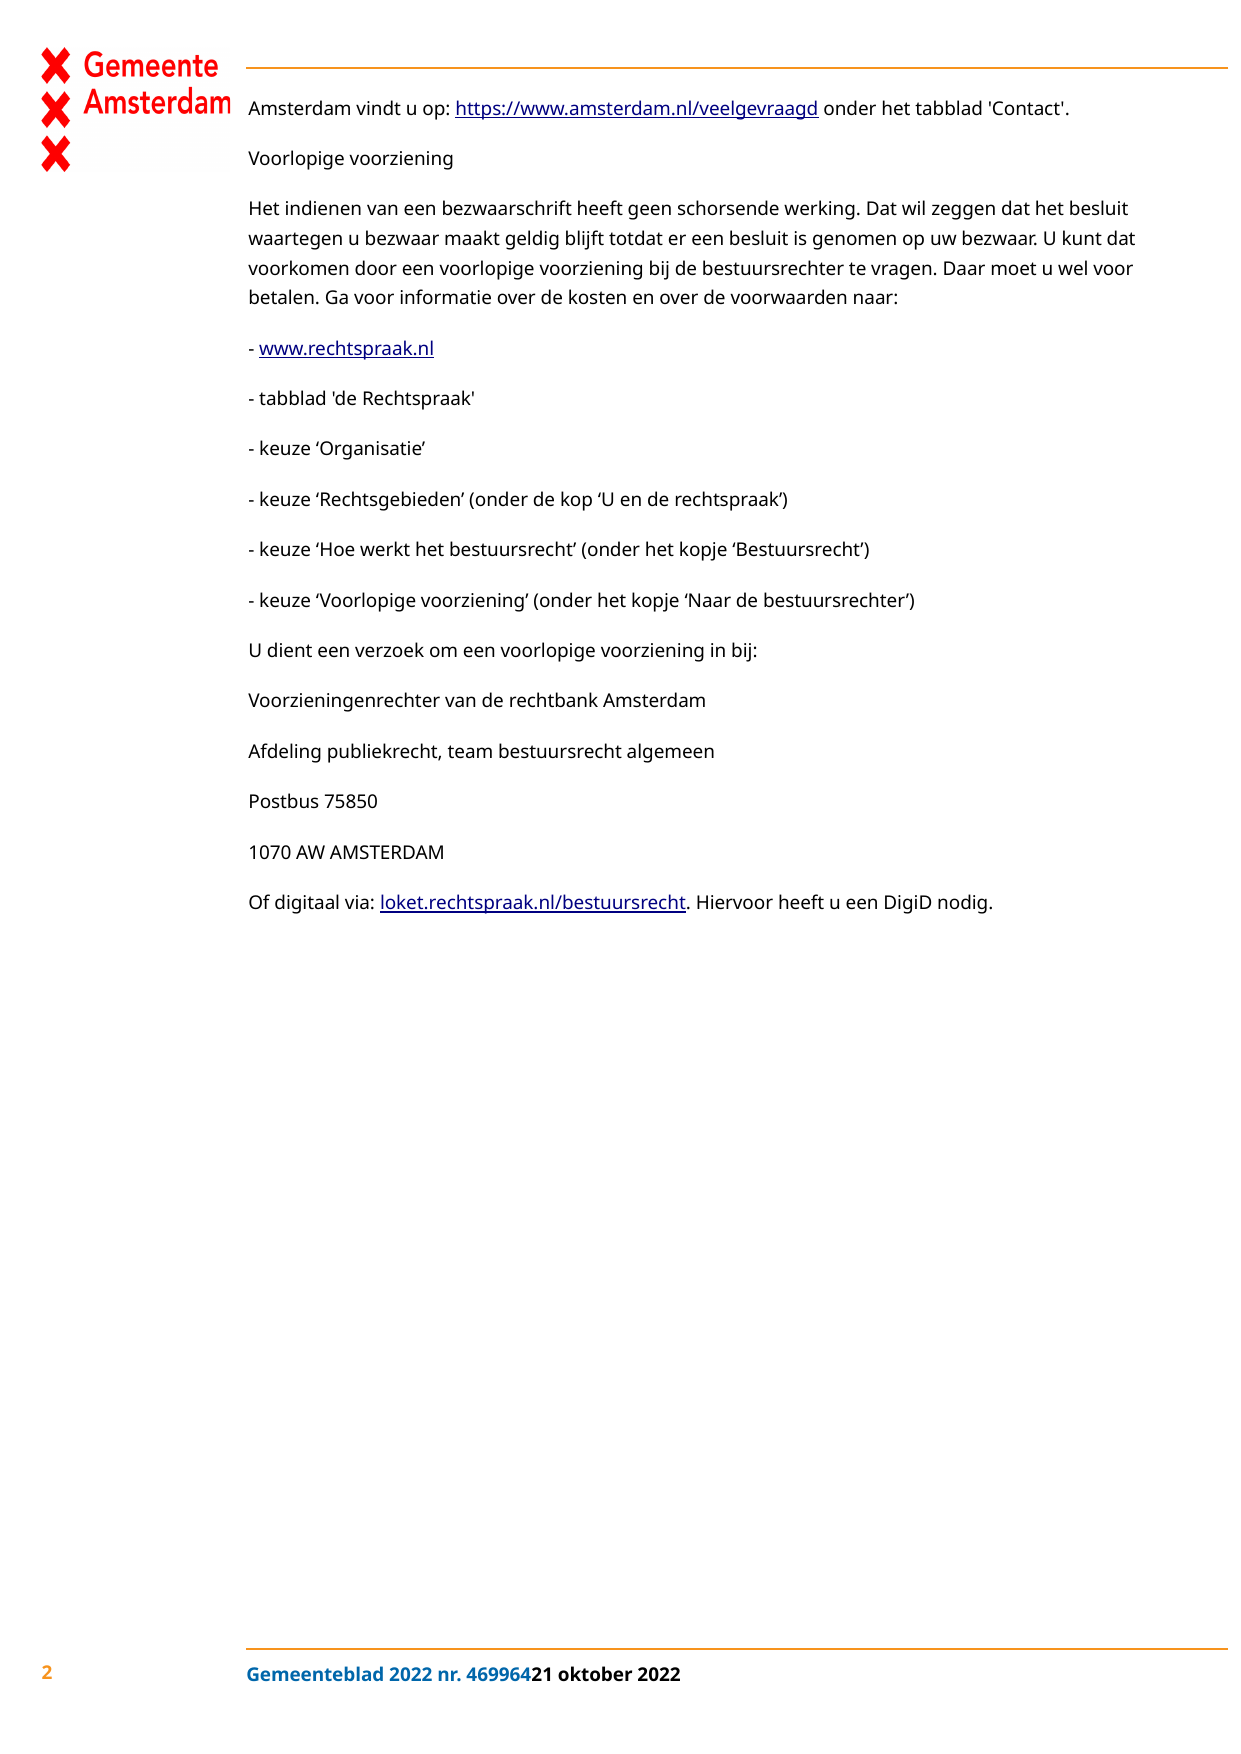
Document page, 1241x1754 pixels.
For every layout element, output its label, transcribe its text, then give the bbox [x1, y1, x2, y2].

text - keuze ‘Hoe werkt het bestuursrecht’ (onder het kopje ‘Bestuursrecht’) [248, 536, 1152, 562]
text Het indienen van een bezwaarschrift heeft geen schorsende werking. Dat wil zeggen dat het besluit waartegen u bezwaar maakt geldig blijft totdat er een besluit is genomen op uw bezwaar. U kunt dat voorkomen door een voorlopige voorziening bij de bestuursrechter te vragen. Daar moet u wel voor betalen. Ga voor informatie over de kosten en over de voorwaarden naar: [248, 196, 1152, 310]
text Postbus 75850 [248, 788, 1152, 814]
text - keuze ‘Organisatie’ [248, 436, 1152, 461]
text - www.rechtspraak.nl [248, 335, 1152, 361]
text Afdeling publiekrecht, team bestuursrecht algemeen [248, 738, 1152, 764]
text - tabblad 'de Rechtspraak' [248, 385, 1152, 411]
text - keuze ‘Rechtsgebieden’ (onder de kop ‘U en de rechtspraak’) [248, 486, 1152, 512]
picture [41, 47, 231, 172]
text Amsterdam vindt u op: https://www.amsterdam.nl/veelgevraagd onder het tabblad 'Contact'. [248, 95, 1152, 121]
text U dient een verzoek om een voorlopige voorziening in bij: [248, 637, 1152, 663]
text 1070 AW AMSTERDAM [248, 839, 1152, 865]
text - keuze ‘Voorlopige voorziening’ (onder het kopje ‘Naar de bestuursrechter’) [248, 587, 1152, 613]
text Voorlopige voorziening [248, 145, 1152, 171]
text Of digitaal via: loket.rechtspraak.nl/bestuursrecht. Hiervoor heeft u een DigiD nodig. [248, 889, 1152, 915]
text Voorzieningenrechter van de rechtbank Amsterdam [248, 688, 1152, 713]
